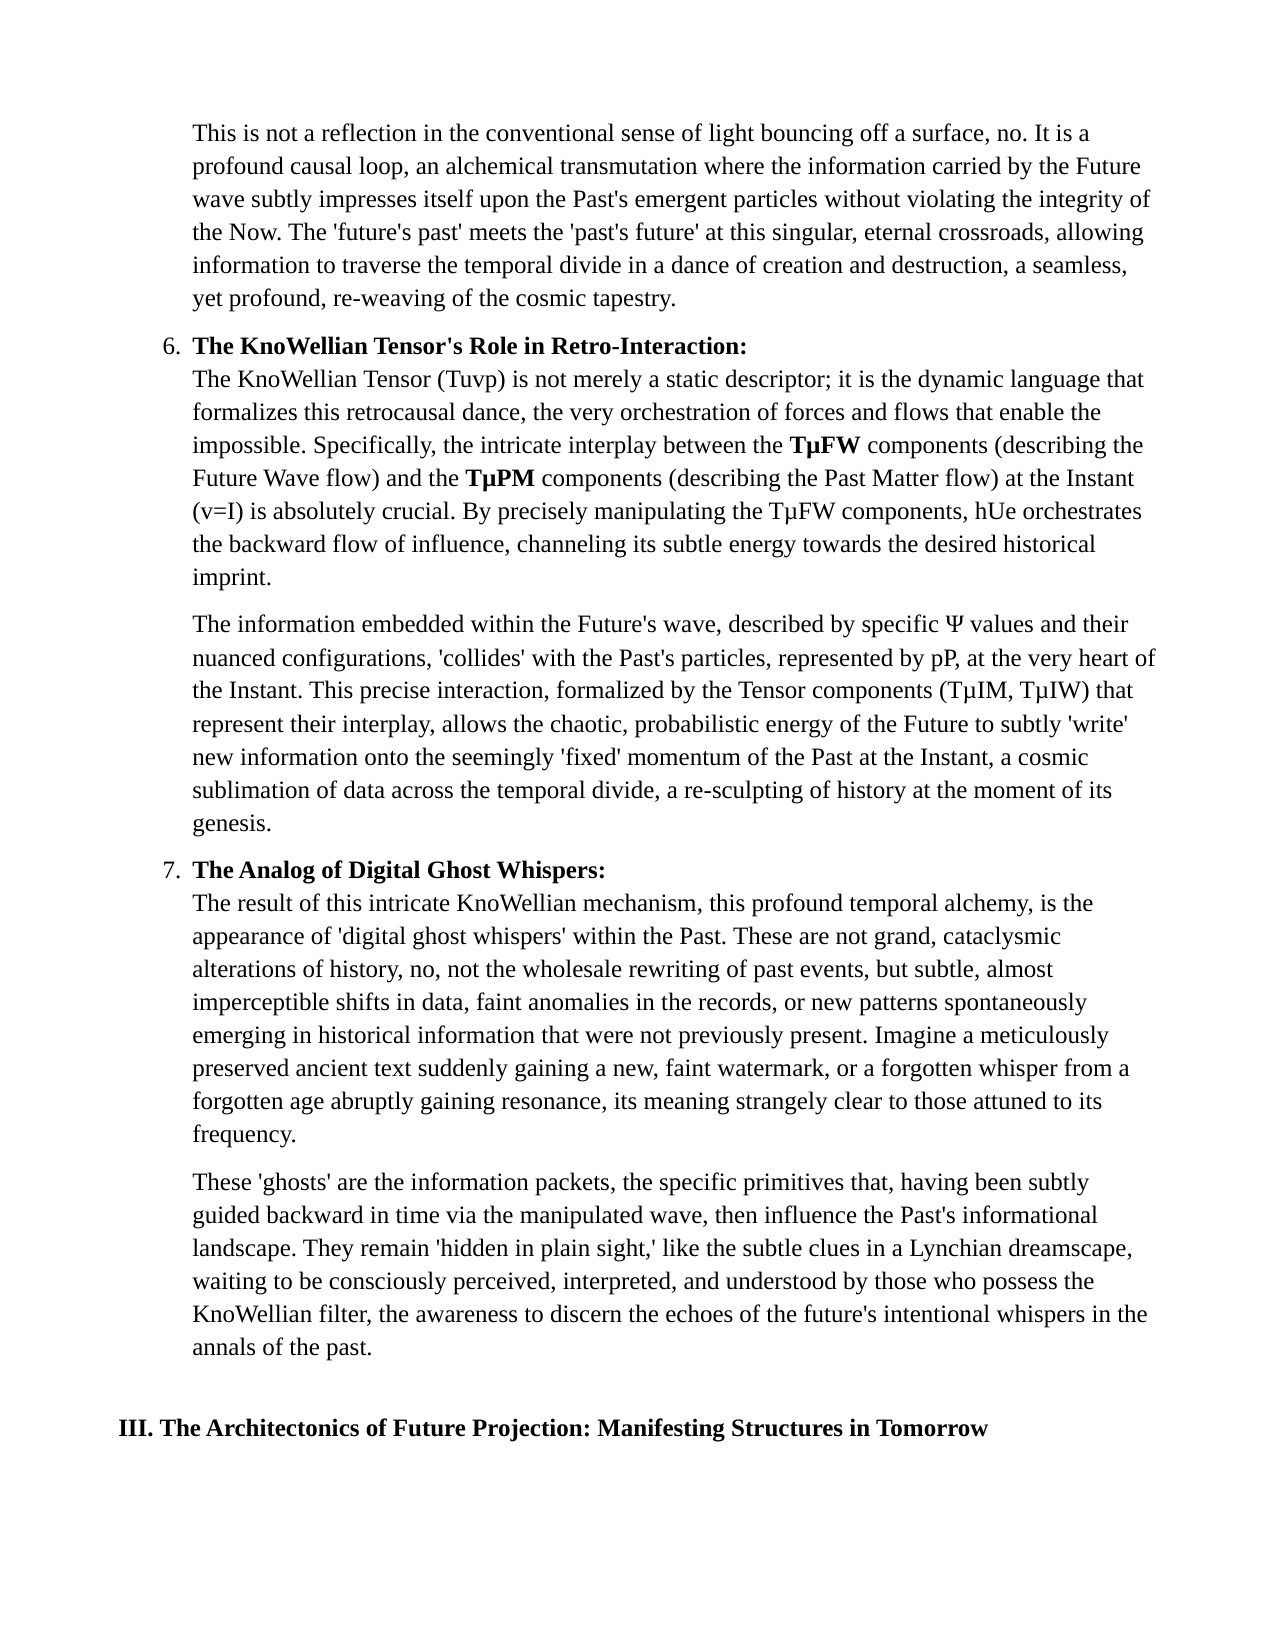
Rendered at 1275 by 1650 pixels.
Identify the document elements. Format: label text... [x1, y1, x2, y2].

list These 'ghosts' are the information packets, the specific primitives that, having been subtly guided backward in time via the manipulated wave, then influence the Past's informational landscape. They remain 'hidden in plain sight,' like the subtle clues in a Lynchian dreamscape, waiting to be consciously perceived, interpreted, and understood by those who possess the KnoWellian filter, the awareness to discern the echoes of the future's intentional whispers in the annals of the past. [162, 1167, 1157, 1361]
list The KnoWellian Tensor's Role in Retro-Interaction: The KnoWellian Tensor (Tuvp) is not merely a static descriptor; it is the dynamic language that formalizes this retrocausal dance, the very orchestration of forces and flows that enable the impossible. Specifically, the intricate interplay between the TµFW components (describing the Future Wave flow) and the TµPM components (describing the Past Matter flow) at the Instant (v=I) is absolutely crucial. By precisely manipulating the TµFW components, hUe orchestrates the backward flow of influence, channeling its subtle energy towards the desired historical imprint. [162, 331, 1157, 591]
list The information embedded within the Future's wave, described by specific Ψ values and their nuanced configurations, 'collides' with the Past's particles, represented by pP, at the very heart of the Instant. This precise interaction, formalized by the Tensor components (TµIM, TµIW) that represent their interplay, allows the chaotic, probabilistic energy of the Future to subtly 'write' new information onto the seemingly 'fixed' momentum of the Past at the Instant, a cosmic sublimation of data across the temporal divide, a re-sculpting of history at the moment of its genesis. [162, 609, 1157, 836]
list This is not a reflection in the conventional sense of light bouncing off a surface, no. It is a profound causal loop, an alchemical transmutation where the information carried by the Future wave subtly impresses itself upon the Past's emergent particles without violating the integrity of the Now. The 'future's past' meets the 'past's future' at this singular, eternal crossroads, allowing information to traverse the temporal divide in a dance of creation and destruction, a seamless, yet profound, re-weaving of the cosmic tapestry. [162, 118, 1157, 312]
text III. The Architectonics of Future Projection: Manifesting Structures in Tomorrow [118, 1380, 1157, 1442]
list The Analog of Digital Ghost Whispers: The result of this intricate KnoWellian mechanism, this profound temporal alchemy, is the appearance of 'digital ghost whispers' within the Past. These are not grand, cataclysmic alterations of history, no, not the wholesale rewriting of past events, but subtle, almost imperceptible shifts in data, faint anomalies in the records, or new patterns spontaneously emerging in historical information that were not previously present. Imagine a meticulously preserved ancient text suddenly gaining a new, faint watermark, or a forgotten whisper from a forgotten age abruptly gaining resonance, its meaning strangely clear to those attuned to its frequency. [162, 855, 1157, 1148]
